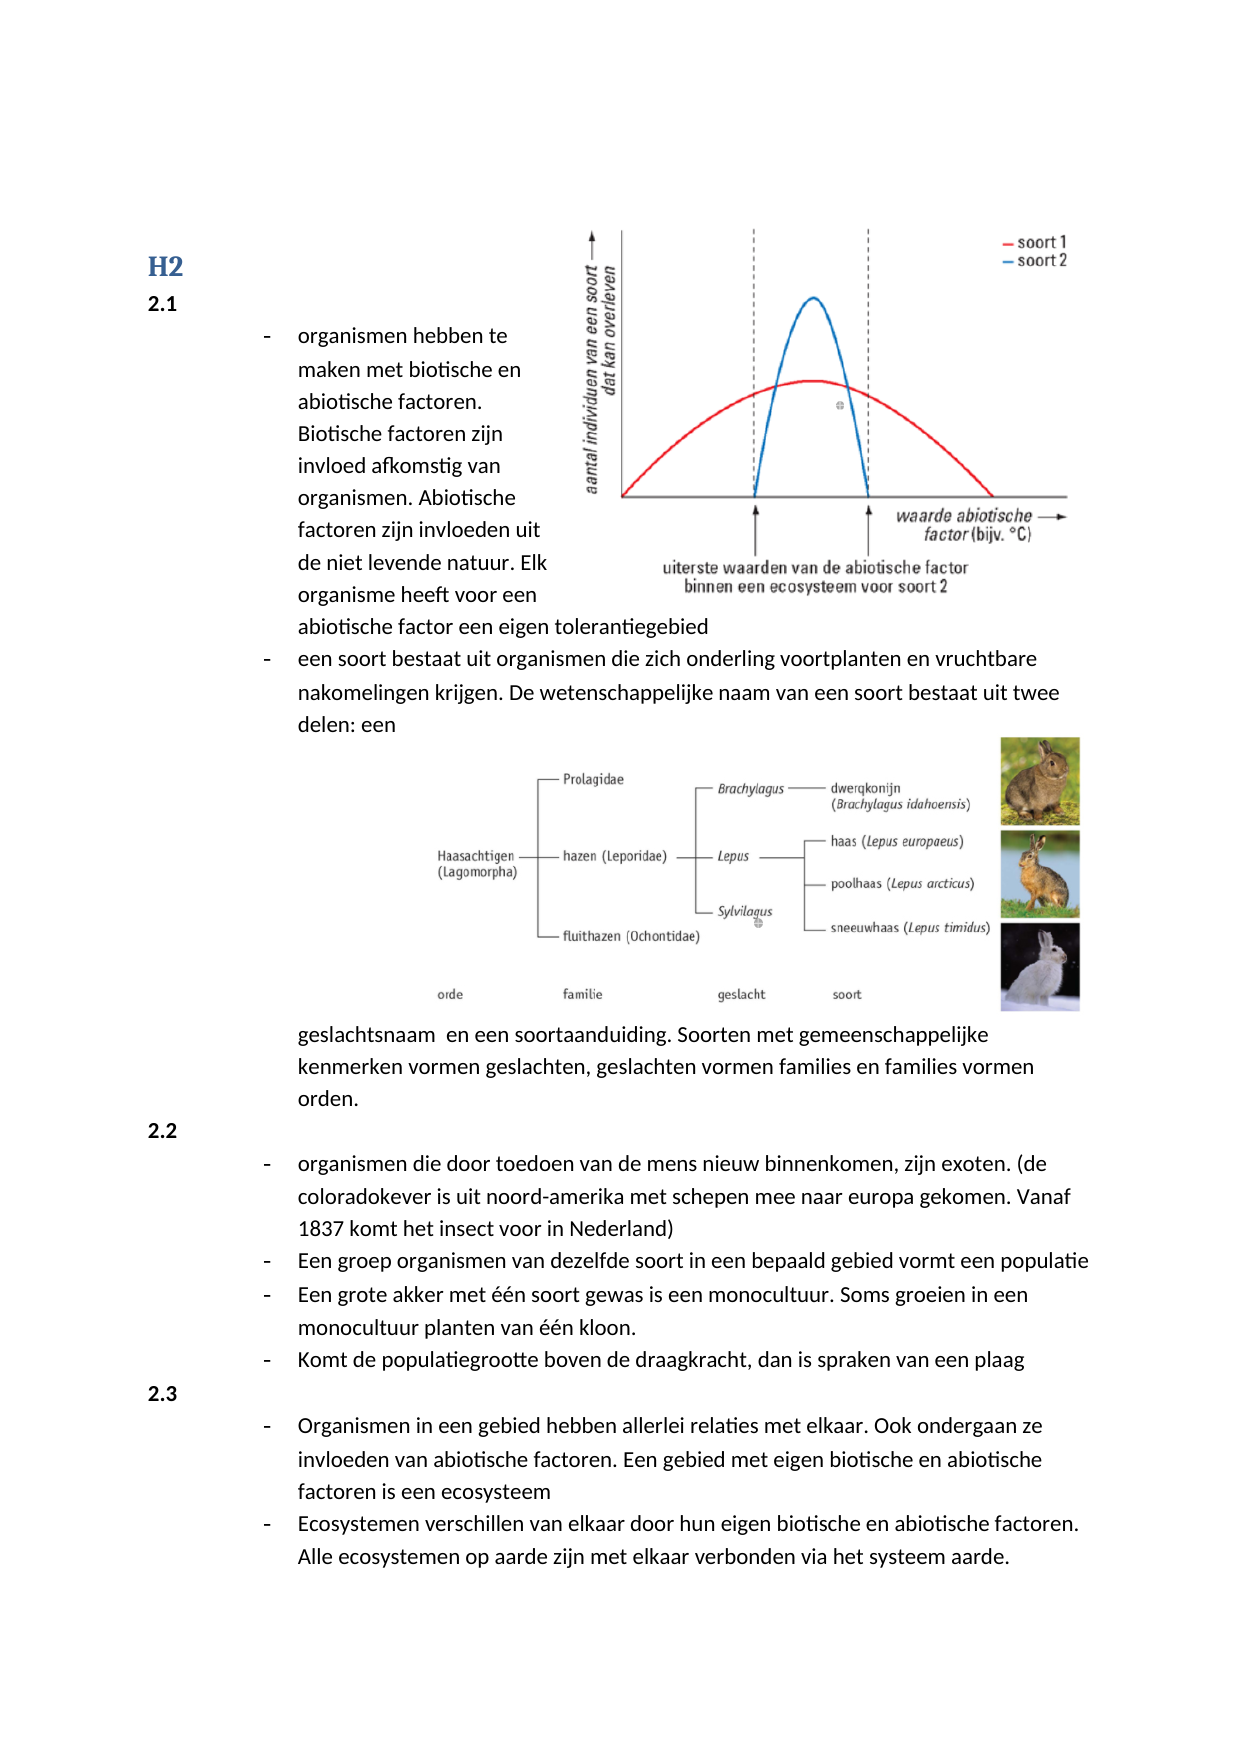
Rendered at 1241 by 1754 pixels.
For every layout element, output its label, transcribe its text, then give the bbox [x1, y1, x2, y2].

list Een grote akker met één soort gewas is een monocultuur. Soms groeien in een monocultuur planten van één kloon. [260, 1280, 1093, 1341]
text [1086, 289, 1093, 317]
list Ecosystemen verschillen van elkaar door hun eigen biotische en abiotische factoren. Alle ecosystemen op aarde zijn met elkaar verbonden via het systeem aarde. [260, 1509, 1093, 1570]
list Een groep organismen van dezelfde soort in een bepaald gebied vormt een populatie [260, 1247, 1093, 1276]
list organismen hebben te maken met biotische en abiotische factoren. Biotische factoren zijn invloed afkomstig van organismen. Abiotische factoren zijn invloeden uit de niet levende natuur. Elk organisme heeft voor een abiotische factor een eigen tolerantiegebied [260, 321, 1093, 640]
list Komt de populatiegrootte boven de draagkracht, dan is spraken van een plaag [260, 1346, 1093, 1375]
subtitle [1086, 251, 1093, 284]
text 2.3 [148, 1379, 1093, 1407]
list een soort bestaat uit organismen die zich onderling voortplanten en vruchtbare nakomelingen krijgen. De wetenschappelijke naam van een soort bestaat uit twee delen: een geslachtsnaam en een soortaanduiding. Soorten met gemeenschappelijke kenmerken vormen geslachten, geslachten vormen families en families vormen orden. [260, 644, 1093, 1112]
list Organismen in een gebied hebben allerlei relaties met elkaar. Ook ondergaan ze invloeden van abiotische factoren. Een gebied met eigen biotische en abiotische factoren is een ecosysteem [260, 1411, 1093, 1505]
list organismen die door toedoen van de mens nieuw binnenkomen, zijn exoten. (de coloradokever is uit noord-amerika met schepen mee naar europa gekomen. Vanaf 1837 komt het insect voor in Nederland) [260, 1149, 1093, 1242]
text 2.1 [148, 289, 559, 317]
subtitle H2 [148, 251, 559, 284]
text 2.2 [148, 1117, 1093, 1145]
